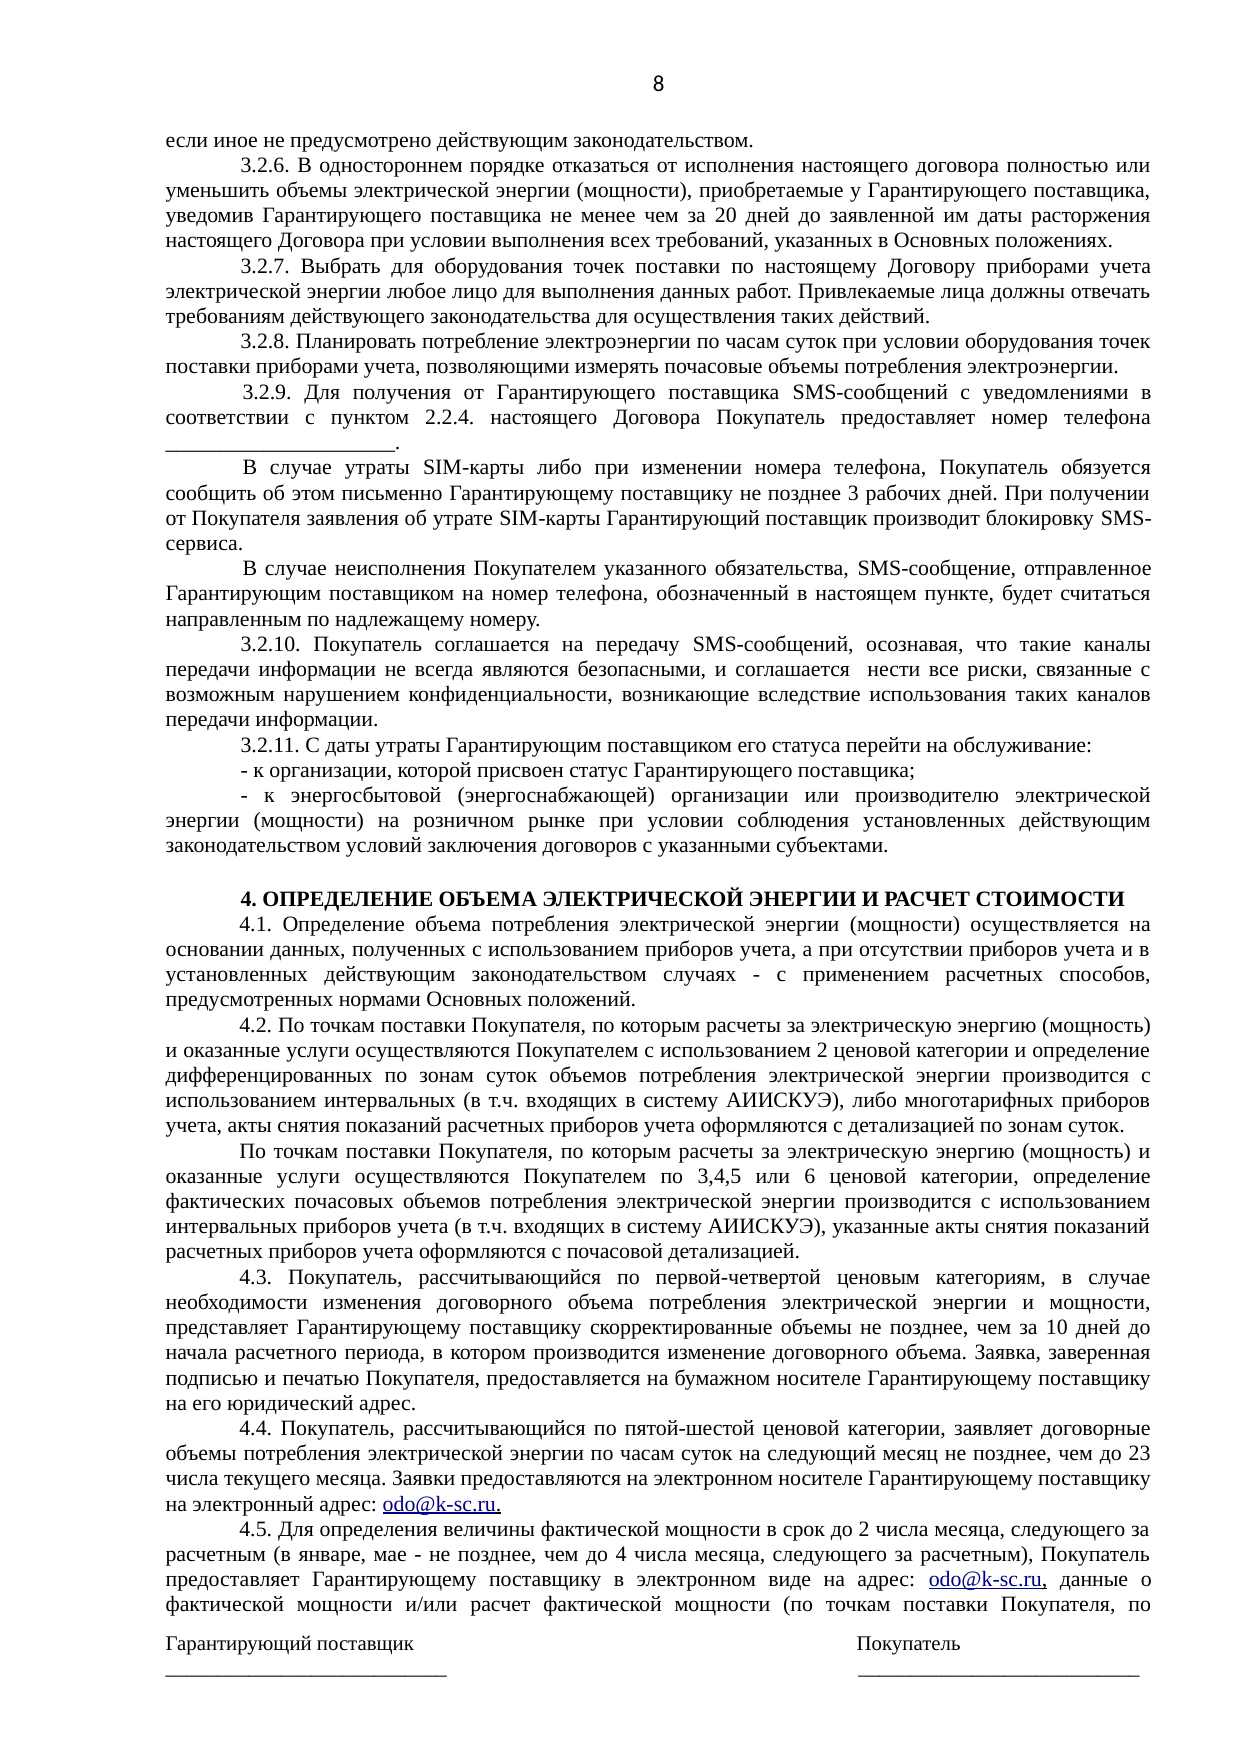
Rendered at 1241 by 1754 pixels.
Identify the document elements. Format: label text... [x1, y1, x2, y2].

text 3.2.10. Покупатель соглашается на передачу SMS-сообщений, осознавая, что такие каналы передачи информации не всегда являются безопасными, и соглашается нести все риски, связанные с возможным нарушением конфиденциальности, возникающие вследствие использования таких каналов передачи информации. [165, 631, 1152, 732]
text - к организации, которой присвоен статус Гарантирующего поставщика; [165, 757, 1152, 782]
text 3.2.7. Выбрать для оборудования точек поставки по настоящему Договору приборами учета электрической энергии любое лицо для выполнения данных работ. Привлекаемые лица должны отвечать требованиям действующего законодательства для осуществления таких действий. [165, 253, 1152, 328]
text 3.2.8. Планировать потребление электроэнергии по часам суток при условии оборудования точек поставки приборами учета, позволяющими измерять почасовые объемы потребления электроэнергии. [165, 328, 1152, 379]
text В случае неисполнения Покупателем указанного обязательства, SMS-сообщение, отправленное Гарантирующим поставщиком на номер телефона, обозначенный в настоящем пункте, будет считаться направленным по надлежащему номеру. [165, 555, 1152, 631]
text 4.3. Покупатель, рассчитывающийся по первой-четвертой ценовым категориям, в случае необходимости изменения договорного объема потребления электрической энергии и мощности, представляет Гарантирующему поставщику скорректированные объемы не позднее, чем за 10 дней до начала расчетного периода, в котором производится изменение договорного объема. Заявка, заверенная подписью и печатью Покупателя, предоставляется на бумажном носителе Гарантирующему поставщику на его юридический адрес. [165, 1264, 1152, 1415]
text 3.2.9. Для получения от Гарантирующего поставщика SMS-сообщений с уведомлениями в соответствии с пунктом 2.2.4. настоящего Договора Покупатель предоставляет номер телефона _____________________. [165, 379, 1152, 454]
text По точкам поставки Покупателя, по которым расчеты за электрическую энергию (мощность) и оказанные услуги осуществляются Покупателем по 3,4,5 или 6 ценовой категории, определение фактических почасовых объемов потребления электрической энергии производится с использованием интервальных приборов учета (в т.ч. входящих в систему АИИСКУЭ), указанные акты снятия показаний расчетных приборов учета оформляются с почасовой детализацией. [165, 1138, 1152, 1264]
text 4. ОПРЕДЕЛЕНИЕ ОБЪЕМА ЭЛЕКТРИЧЕСКОЙ ЭНЕРГИИ И РАСЧЕТ СТОИМОСТИ [240, 886, 1152, 911]
text 3.2.6. В одностороннем порядке отказаться от исполнения настоящего договора полностью или уменьшить объемы электрической энергии (мощности), приобретаемые у Гарантирующего поставщика, уведомив Гарантирующего поставщика не менее чем за 20 дней до заявленной им даты расторжения настоящего Договора при условии выполнения всех требований, указанных в Основных положениях. [165, 152, 1152, 253]
text 4.1. Определение объема потребления электрической энергии (мощности) осуществляется на основании данных, полученных с использованием приборов учета, а при отсутствии приборов учета и в установленных действующим законодательством случаях - с применением расчетных способов, предусмотренных нормами Основных положений. [165, 911, 1152, 1012]
text 3.2.11. С даты утраты Гарантирующим поставщиком его статуса перейти на обслуживание: [165, 732, 1152, 757]
text В случае утраты SIM-карты либо при изменении номера телефона, Покупатель обязуется сообщить об этом письменно Гарантирующему поставщику не позднее 3 рабочих дней. При получении от Покупателя заявления об утрате SIM-карты Гарантирующий поставщик производит блокировку SMS-сервиса. [165, 454, 1152, 555]
text - к энергосбытовой (энергоснабжающей) организации или производителю электрической энергии (мощности) на розничном рынке при условии соблюдения установленных действующим законодательством условий заключения договоров с указанными субъектами. [165, 782, 1152, 858]
text 4.4. Покупатель, рассчитывающийся по пятой-шестой ценовой категории, заявляет договорные объемы потребления электрической энергии по часам суток на следующий месяц не позднее, чем до 23 числа текущего месяца. Заявки предоставляются на электронном носителе Гарантирующему поставщику на электронный адрес: odo@k-sc.ru. [165, 1415, 1152, 1516]
text 4.2. По точкам поставки Покупателя, по которым расчеты за электрическую энергию (мощность) и оказанные услуги осуществляются Покупателем с использованием 2 ценовой категории и определение дифференцированных по зонам суток объемов потребления электрической энергии производится с использованием интервальных (в т.ч. входящих в систему АИИСКУЭ), либо многотарифных приборов учета, акты снятия показаний расчетных приборов учета оформляются с детализацией по зонам суток. [165, 1012, 1152, 1138]
text если иное не предусмотрено действующим законодательством. [165, 127, 1152, 152]
text 4.5. Для определения величины фактической мощности в срок до 2 числа месяца, следующего за расчетным (в январе, мае - не позднее, чем до 4 числа месяца, следующего за расчетным), Покупатель предоставляет Гарантирующему поставщику в электронном виде на адрес: ­­­­­­­­­­­­odo@k-sc.ru, данные о фактической мощности и/или расчет фактической мощности (по точкам поставки Покупателя, по [165, 1516, 1152, 1617]
